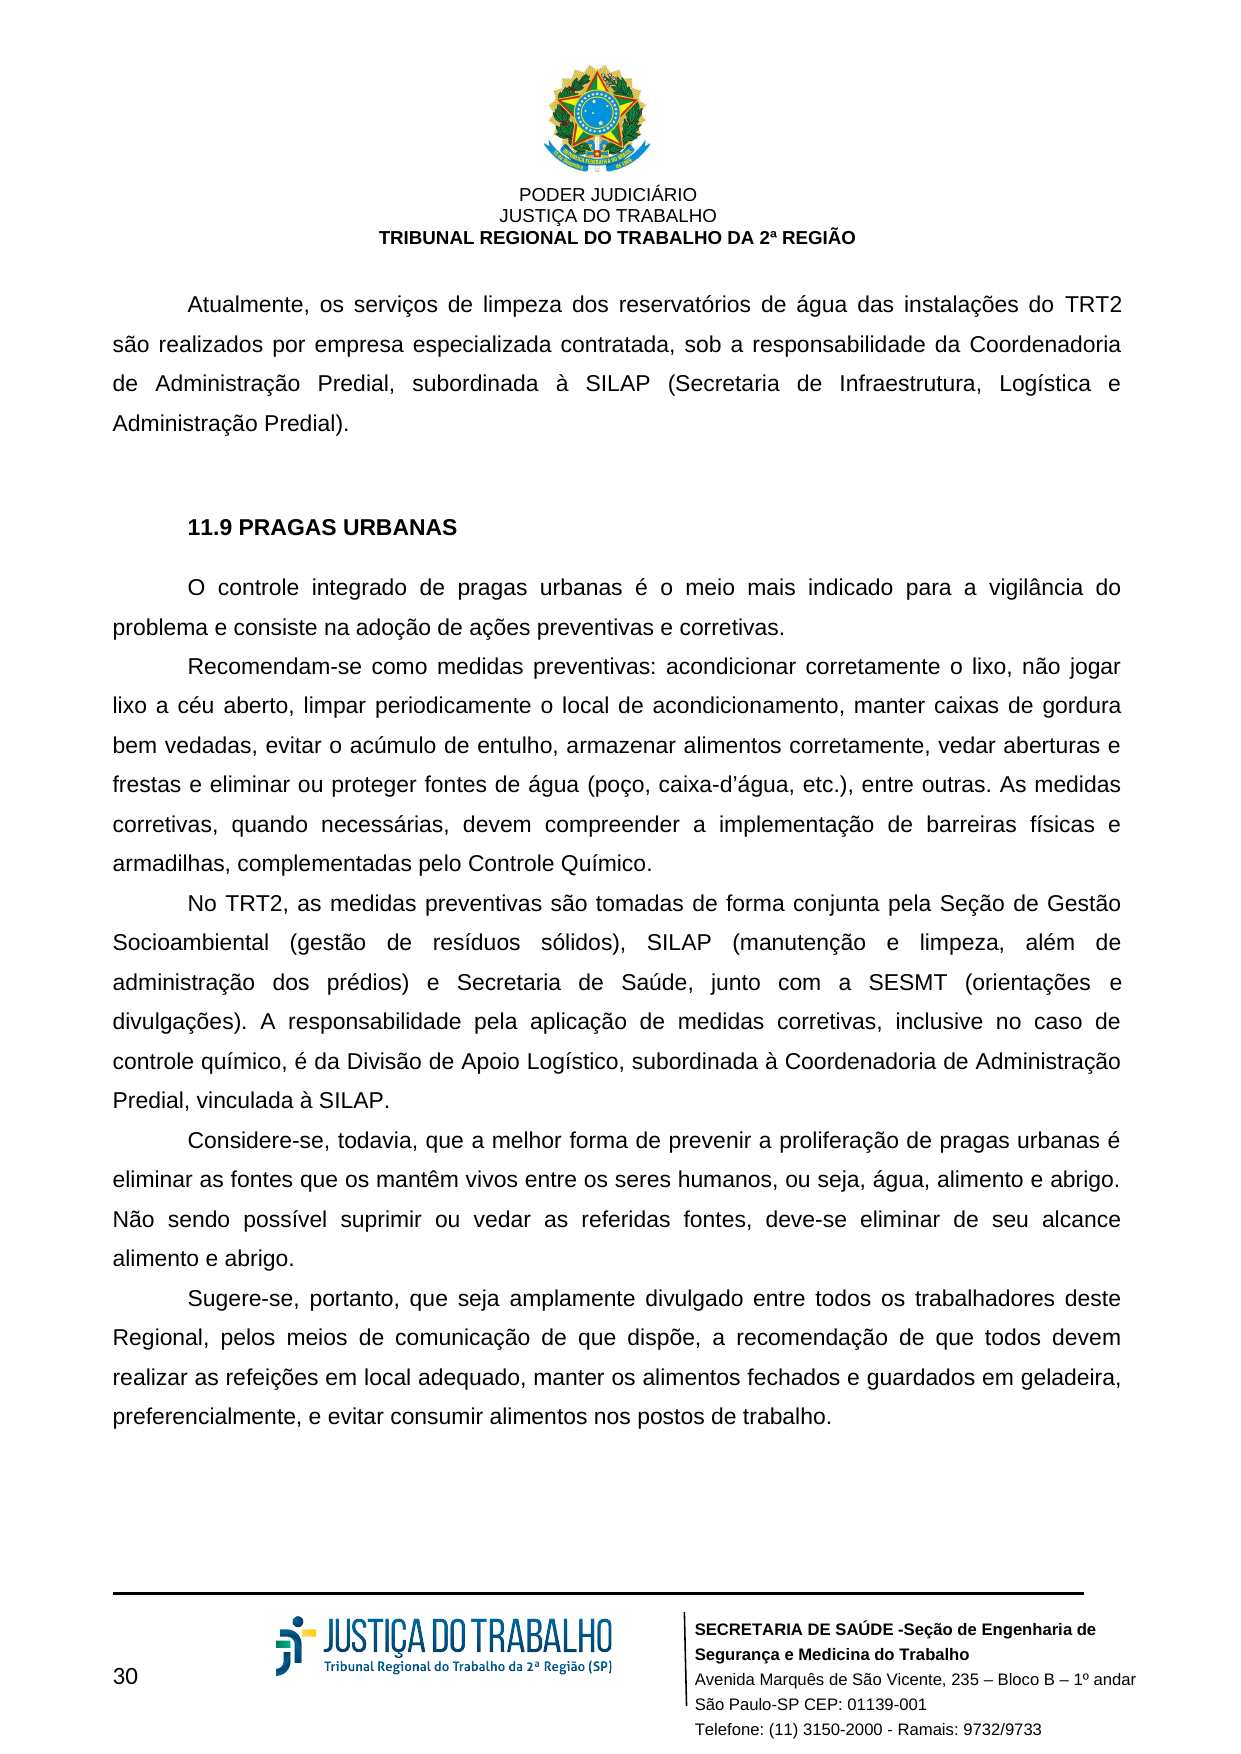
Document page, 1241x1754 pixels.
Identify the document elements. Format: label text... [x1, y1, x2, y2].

text No TRT2, as medidas preventivas são tomadas de forma conjunta pela Seção de Gestão Socioambiental (gestão de resíduos sólidos), SILAP (manutenção e limpeza, além de administração dos prédios) e Secretaria de Saúde, junto com a SESMT (orientações e divulgações). A responsabilidade pela aplicação de medidas corretivas, inclusive no caso de controle químico, é da Divisão de Apoio Logístico, subordinada à Coordenadoria de Administração Predial, vinculada à SILAP. [112, 890, 1122, 1114]
picture [276, 1616, 612, 1676]
text Considere-se, todavia, que a melhor forma de prevenir a proliferação de pragas urbanas é eliminar as fontes que os mantêm vivos entre os seres humanos, ou seja, água, alimento e abrigo. Não sendo possível suprimir ou vedar as referidas fontes, deve-se eliminar de seu alcance alimento e abrigo. [112, 1127, 1122, 1272]
text Sugere-se, portanto, que seja amplamente divulgado entre todos os trabalhadores deste Regional, pelos meios de comunicação de que dispõe, a recomendação de que todos devem realizar as refeições em local adequado, manter os alimentos fechados e guardados em geladeira, preferencialmente, e evitar consumir alimentos nos postos de trabalho. [112, 1285, 1122, 1429]
text Recomendam-se como medidas preventivas: acondicionar corretamente o lixo, não jogar lixo a céu aberto, limpar periodicamente o local de acondicionamento, manter caixas de gordura bem vedadas, evitar o acúmulo de entulho, armazenar alimentos corretamente, vedar aberturas e frestas e eliminar ou proteger fontes de água (poço, caixa-d’água, etc.), entre outras. As medidas corretivas, quando necessárias, devem compreender a implementação de barreiras físicas e armadilhas, complementadas pelo Controle Químico. [112, 653, 1122, 877]
text Atualmente, os serviços de limpeza dos reservatórios de água das instalações do TRT2 são realizados por empresa especializada contratada, sob a responsabilidade da Coordenadoria de Administração Predial, subordinada à SILAP (Secretaria de Infraestrutura, Logística e Administração Predial). [112, 291, 1122, 436]
subtitle 11.9 PRAGAS URBANAS [112, 514, 1122, 540]
picture [543, 65, 650, 172]
text O controle integrado de pragas urbanas é o meio mais indicado para a vigilância do problema e consiste na adoção de ações preventivas e corretivas. [112, 574, 1122, 640]
